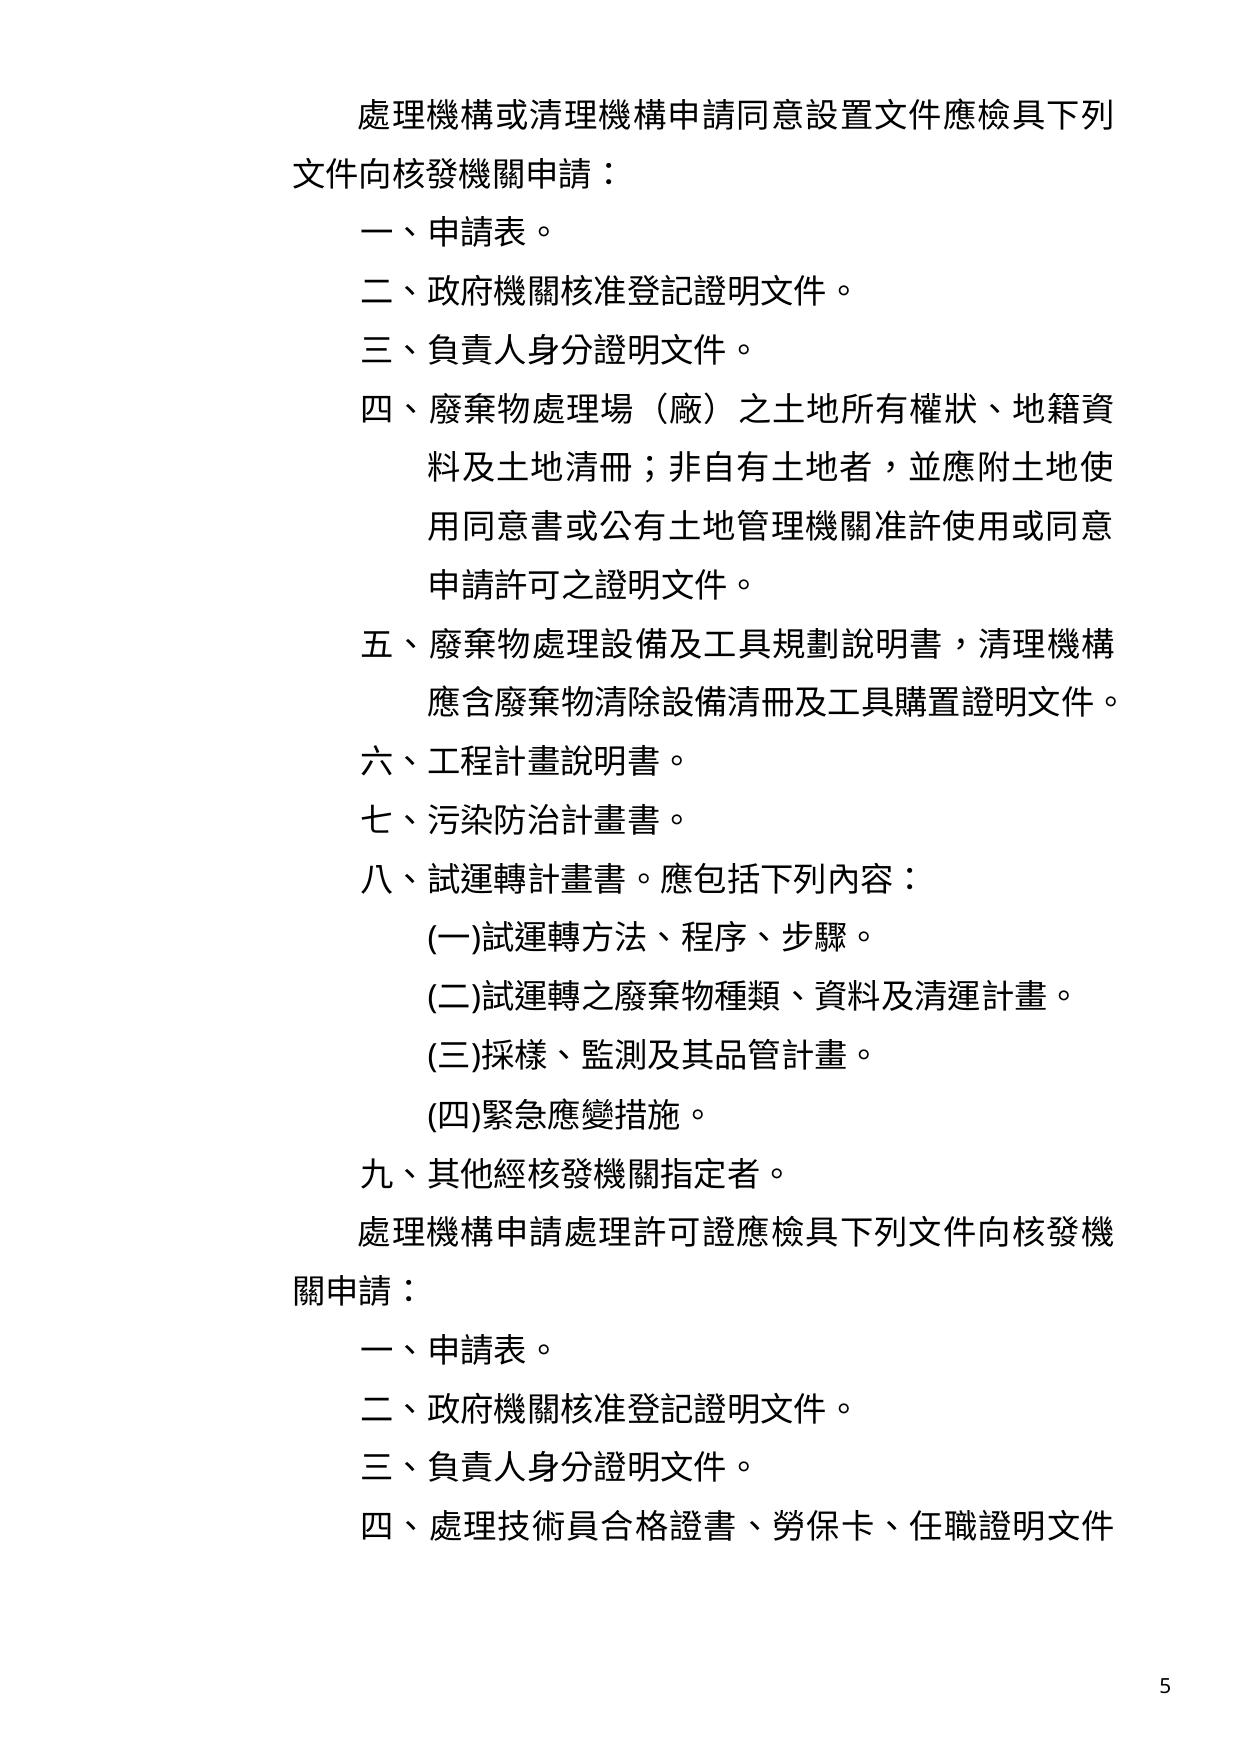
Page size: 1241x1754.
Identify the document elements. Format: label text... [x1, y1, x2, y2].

text 五、廢棄物處理設備及工具規劃說明書，清理機構應含廢棄物清除設備清冊及工具購置證明文件。 [360, 617, 1116, 724]
text 二、政府機關核准登記證明文件。 [360, 265, 1116, 313]
text 一、申請表。 [360, 206, 1116, 254]
text 處理機構或清理機構申請同意設置文件應檢具下列文件向核發機關申請： [292, 89, 1116, 196]
text 六、工程計畫說明書。 [360, 735, 1116, 783]
text (三)採樣、監測及其品管計畫。 [427, 1029, 1116, 1078]
text 一、申請表。 [360, 1324, 1116, 1372]
text (四)緊急應變措施。 [427, 1088, 1116, 1137]
text 處理機構申請處理許可證應檢具下列文件向核發機關申請： [292, 1206, 1116, 1313]
text 九、其他經核發機關指定者。 [360, 1147, 1116, 1196]
text 七、污染防治計畫書。 [360, 794, 1116, 842]
text 二、政府機關核准登記證明文件。 [360, 1382, 1116, 1431]
text 三、負責人身分證明文件。 [360, 1441, 1116, 1489]
text 八、試運轉計畫書。應包括下列內容： [360, 852, 1116, 901]
text 四、廢棄物處理場（廠）之土地所有權狀、地籍資料及土地清冊；非自有土地者，並應附土地使用同意書或公有土地管理機關准許使用或同意申請許可之證明文件。 [360, 382, 1116, 607]
text (二)試運轉之廢棄物種類、資料及清運計畫。 [427, 970, 1116, 1019]
text (一)試運轉方法、程序、步驟。 [427, 911, 1116, 959]
text 四、處理技術員合格證書、勞保卡、任職證明文件 [360, 1500, 1116, 1548]
text 三、負責人身分證明文件。 [360, 324, 1116, 372]
